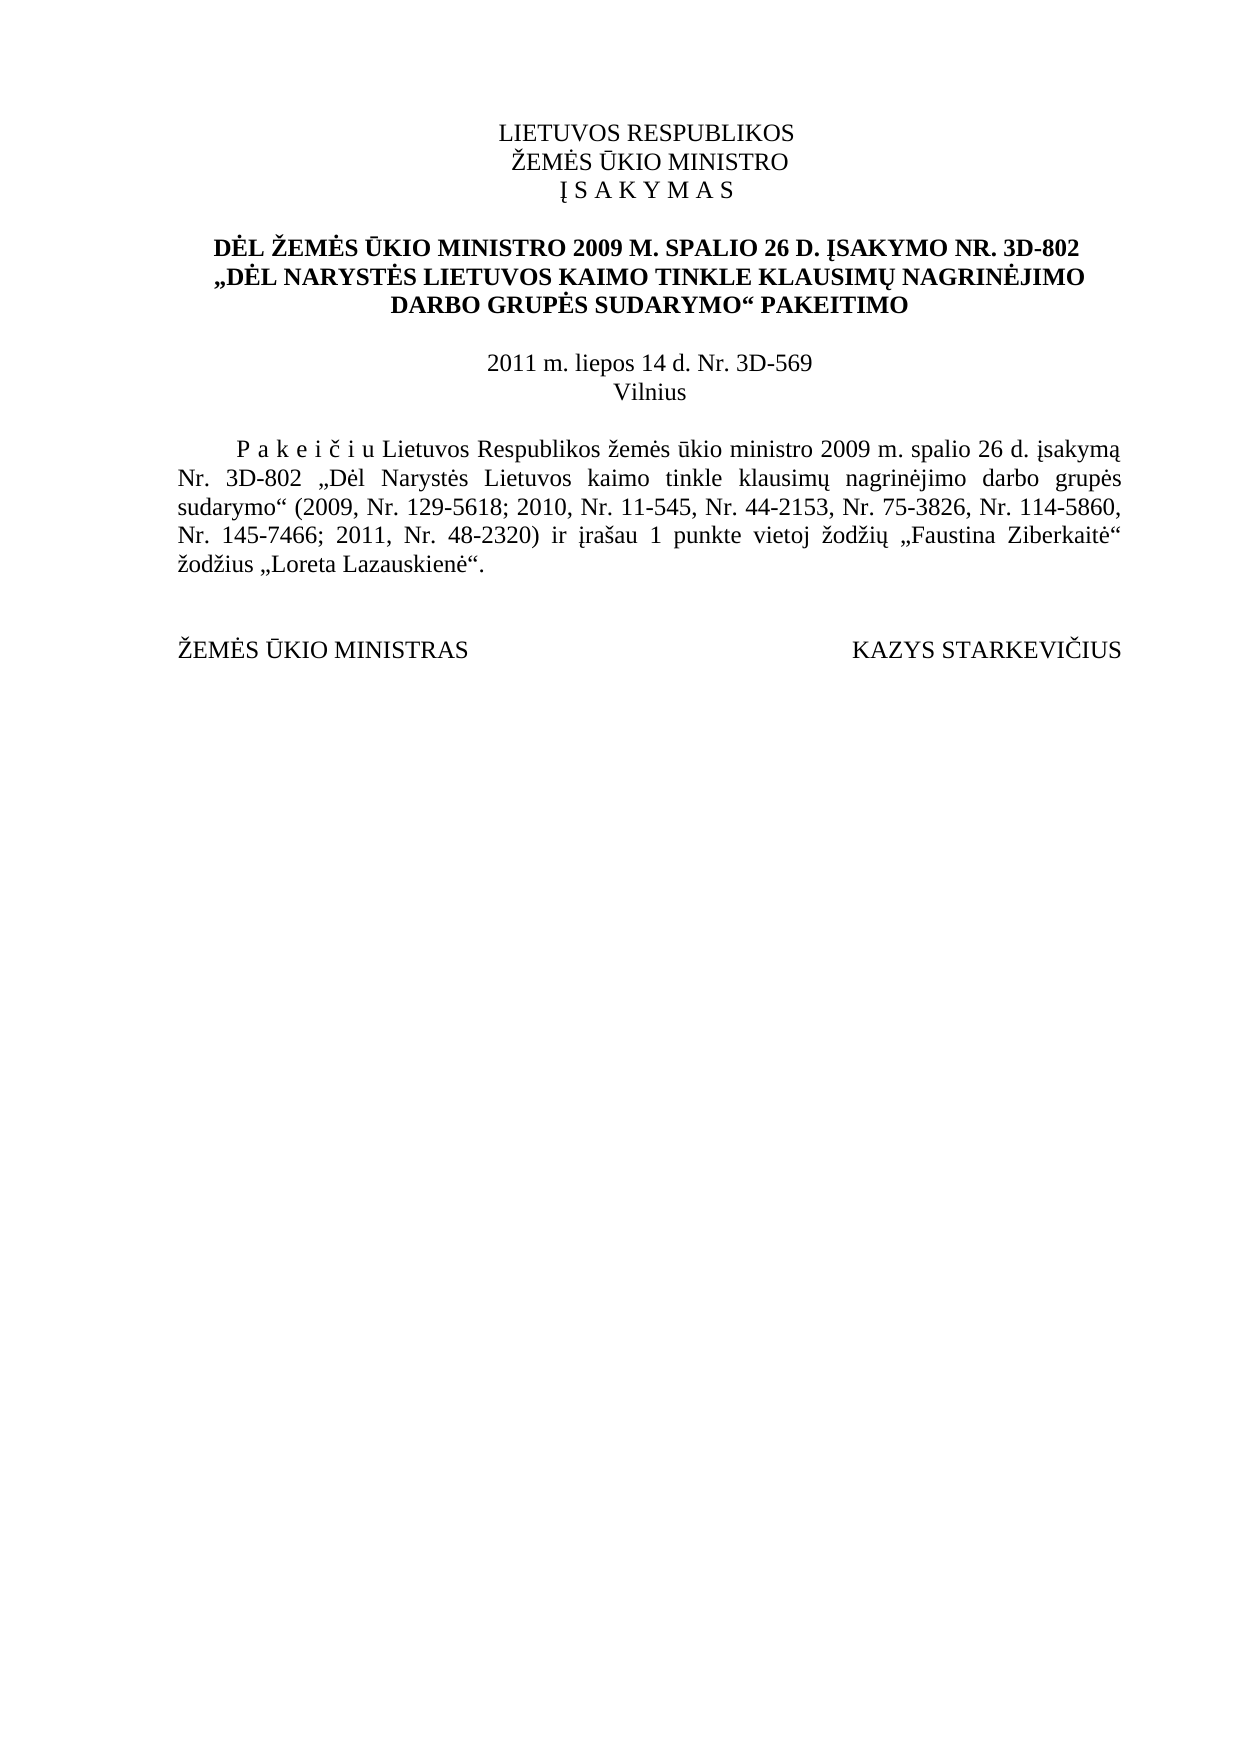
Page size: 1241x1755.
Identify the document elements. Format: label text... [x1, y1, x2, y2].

text ŽEMĖS ŪKIO MINISTRO [177, 147, 1122, 176]
text DĖL ŽEMĖS ŪKIO MINISTRO 2009 M. SPALIO 26 D. ĮSAKYMO Nr. 3D-802 „DĖL NARYSTĖS LIETUVOS KAIMO TINKLE KLAUSIMŲ NAGRINĖJIMO DARBO GRUPĖS SUDARYMO“ PAKEITIMO [177, 233, 1122, 319]
text Į S A K Y M A S [177, 176, 1122, 204]
text Žemės ūkio ministras Kazys Starkevičius [177, 636, 1122, 664]
text 2011 m. liepos 14 d. Nr. 3D-569 [177, 348, 1122, 377]
text LIETUVOS RESPUBLIKOS [177, 118, 1122, 147]
text Vilnius [177, 377, 1122, 406]
text P a k e i č i u Lietuvos Respublikos žemės ūkio ministro 2009 m. spalio 26 d. įsakymą Nr. 3D-802 „Dėl Narystės Lietuvos kaimo tinkle klausimų nagrinėjimo darbo grupės sudarymo“ (2009, Nr. 129-5618; 2010, Nr. 11-545, Nr. 44-2153, Nr. 75-3826, Nr. 114-5860, Nr. 145-7466; 2011, Nr. 48-2320) ir įrašau 1 punkte vietoj žodžių „Faustina Ziberkaitė“ žodžius „Loreta Lazauskienė“. [177, 434, 1122, 578]
